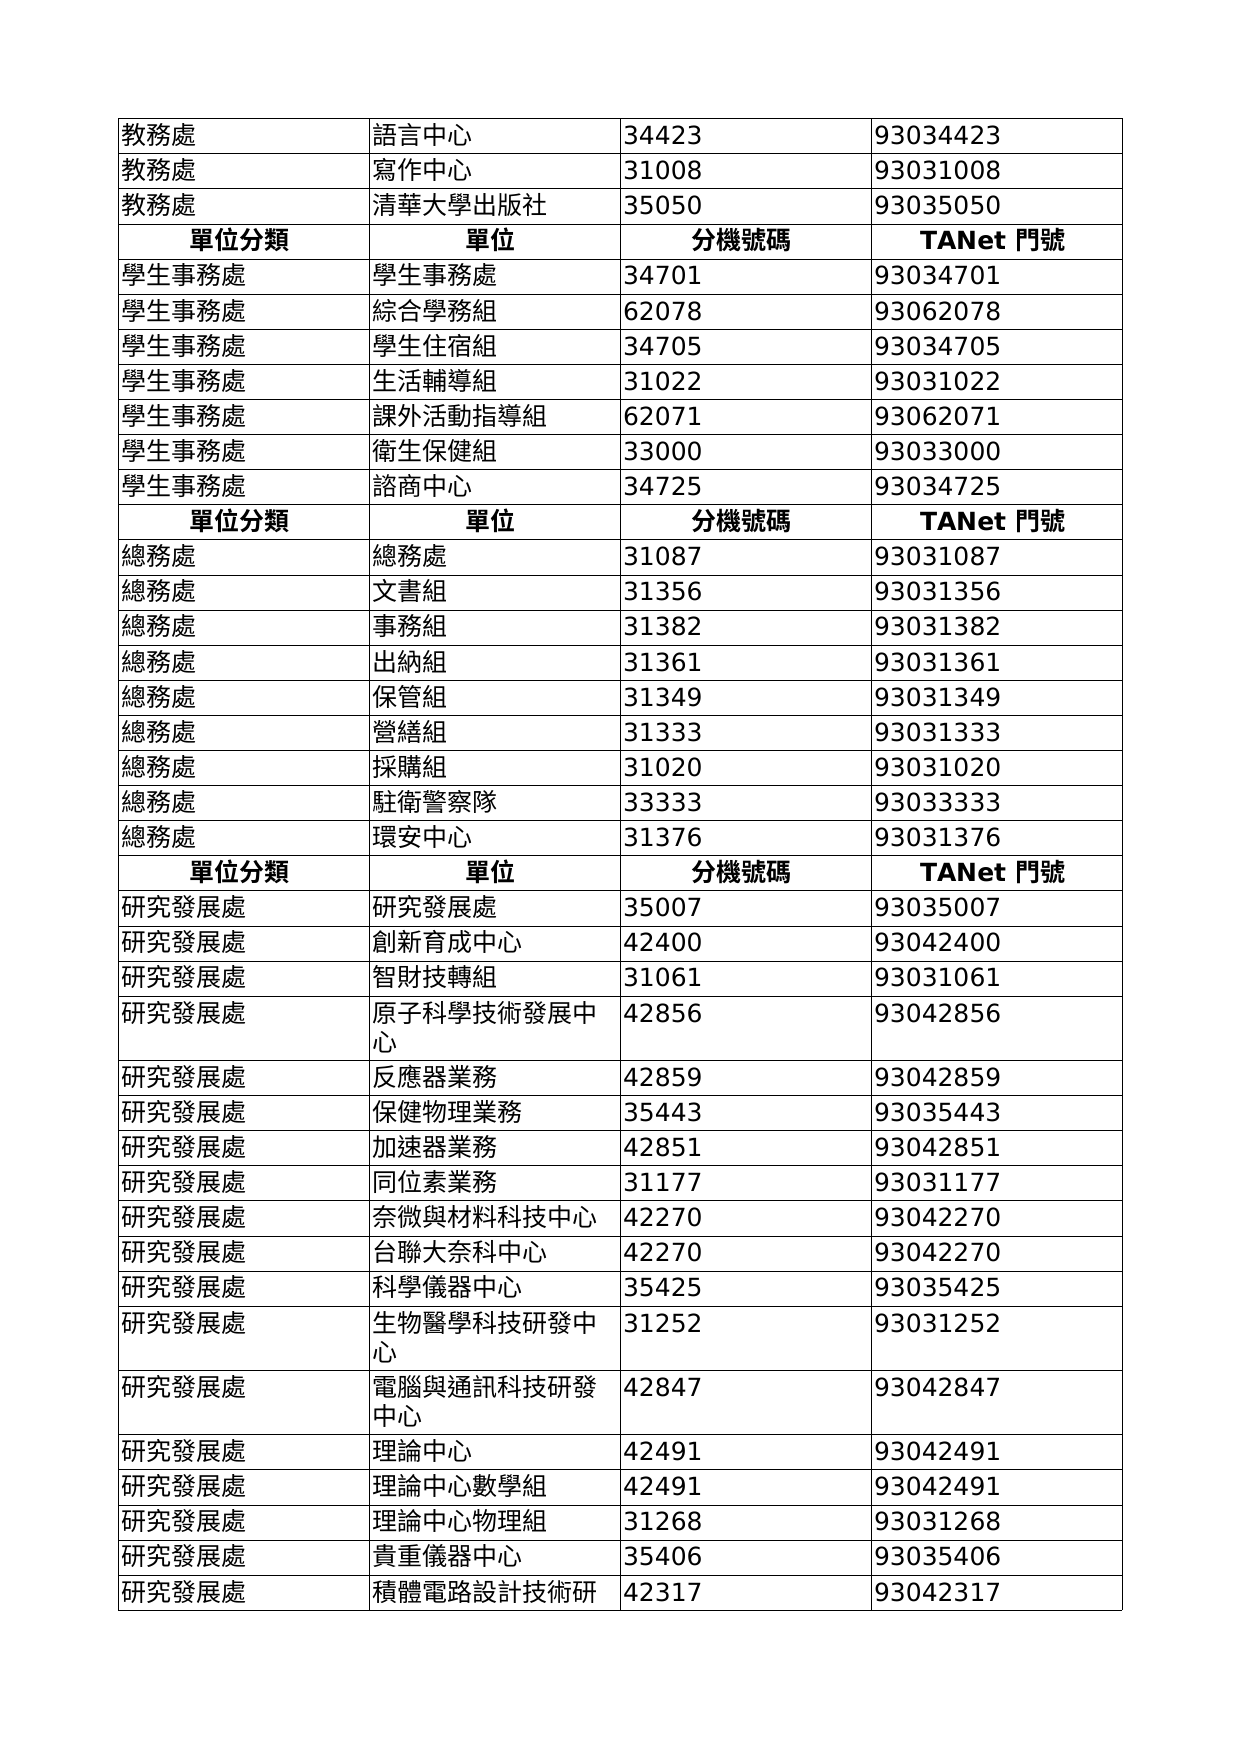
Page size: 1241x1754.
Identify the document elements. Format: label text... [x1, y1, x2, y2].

table_cell 42847 [621, 1371, 871, 1434]
table_cell 分機號碼 [621, 505, 871, 539]
table_cell 總務處 [119, 646, 369, 680]
table_cell 理論中心物理組 [370, 1506, 620, 1539]
table_cell 93031061 [872, 962, 1122, 996]
table_cell 93042859 [872, 1061, 1122, 1095]
table_cell 研究發展處 [119, 1131, 369, 1165]
table_cell 93062078 [872, 295, 1122, 329]
table_cell 總務處 [119, 821, 369, 855]
table_cell 31382 [621, 611, 871, 645]
table_cell 研究發展處 [119, 1166, 369, 1200]
table_cell 單位 [370, 505, 620, 539]
table_cell 環安中心 [370, 821, 620, 855]
table_cell 31022 [621, 365, 871, 399]
table_cell 93042270 [872, 1201, 1122, 1236]
table_cell 科學儀器中心 [370, 1272, 620, 1306]
table_cell 學生事務處 [119, 295, 369, 329]
table_cell 分機號碼 [621, 856, 871, 890]
table_cell 93031333 [872, 716, 1122, 750]
table_cell 31252 [621, 1307, 871, 1370]
table_cell 31268 [621, 1506, 871, 1539]
table_cell 93034705 [872, 330, 1122, 364]
table_cell 總務處 [119, 751, 369, 785]
table_cell 93042851 [872, 1131, 1122, 1165]
table_cell 93034423 [872, 119, 1122, 153]
table_cell 總務處 [119, 786, 369, 820]
table_cell 93031087 [872, 540, 1122, 574]
table_cell 單位 [370, 225, 620, 258]
table_cell 33333 [621, 786, 871, 820]
table_cell 93034725 [872, 470, 1122, 504]
table_cell 93034701 [872, 260, 1122, 294]
table_cell 研究發展處 [119, 1576, 369, 1610]
table_cell 93031382 [872, 611, 1122, 645]
table_cell 研究發展處 [119, 1237, 369, 1271]
table_cell 研究發展處 [119, 927, 369, 961]
table_cell 研究發展處 [119, 1541, 369, 1575]
table_cell 台聯大奈科中心 [370, 1237, 620, 1271]
table_cell 學生事務處 [119, 400, 369, 434]
table_cell 電腦與通訊科技研發中心 [370, 1371, 620, 1434]
table_cell 93042317 [872, 1576, 1122, 1610]
table_cell 積體電路設計技術研 [370, 1576, 620, 1610]
table_cell 學生事務處 [119, 435, 369, 469]
table_cell 31356 [621, 576, 871, 609]
table_cell 42270 [621, 1237, 871, 1271]
table_cell 理論中心數學組 [370, 1470, 620, 1504]
table_cell 35007 [621, 891, 871, 926]
table_cell 貴重儀器中心 [370, 1541, 620, 1575]
table_cell 31087 [621, 540, 871, 574]
table_cell 單位 [370, 856, 620, 890]
table_cell 研究發展處 [119, 891, 369, 926]
table_cell 93033333 [872, 786, 1122, 820]
table_cell 總務處 [119, 716, 369, 750]
table_cell 總務處 [370, 540, 620, 574]
table_cell 34423 [621, 119, 871, 153]
table_cell 42491 [621, 1470, 871, 1504]
table_cell 31349 [621, 681, 871, 715]
table_cell 34725 [621, 470, 871, 504]
table_cell 62078 [621, 295, 871, 329]
table_cell 93042847 [872, 1371, 1122, 1434]
table_cell 31333 [621, 716, 871, 750]
table_cell 93031177 [872, 1166, 1122, 1200]
table_cell 駐衛警察隊 [370, 786, 620, 820]
table_cell 保管組 [370, 681, 620, 715]
table_cell 34705 [621, 330, 871, 364]
table_cell 93042491 [872, 1470, 1122, 1504]
table_cell 93042491 [872, 1435, 1122, 1469]
table_cell 教務處 [119, 154, 369, 188]
table_cell 31376 [621, 821, 871, 855]
table_cell 研究發展處 [119, 1435, 369, 1469]
table_cell 93031361 [872, 646, 1122, 680]
table_cell 42317 [621, 1576, 871, 1610]
table_cell 93031349 [872, 681, 1122, 715]
table_cell 學生住宿組 [370, 330, 620, 364]
table_cell 研究發展處 [119, 997, 369, 1060]
table_cell 學生事務處 [119, 330, 369, 364]
table_cell 單位分類 [119, 856, 369, 890]
table_cell 教務處 [119, 189, 369, 223]
table_cell 31177 [621, 1166, 871, 1200]
table_cell 總務處 [119, 540, 369, 574]
table_cell 分機號碼 [621, 225, 871, 258]
table_cell 33000 [621, 435, 871, 469]
table_cell 原子科學技術發展中心 [370, 997, 620, 1060]
table_cell 研究發展處 [119, 962, 369, 996]
table_cell 總務處 [119, 576, 369, 609]
table_cell 93042270 [872, 1237, 1122, 1271]
table_cell 93031020 [872, 751, 1122, 785]
table_cell 總務處 [119, 611, 369, 645]
table_cell 營繕組 [370, 716, 620, 750]
table_cell 93042400 [872, 927, 1122, 961]
table_cell 93062071 [872, 400, 1122, 434]
table_cell 單位分類 [119, 225, 369, 258]
table_cell 課外活動指導組 [370, 400, 620, 434]
table_cell 31361 [621, 646, 871, 680]
table_cell 93035406 [872, 1541, 1122, 1575]
table_cell 93035007 [872, 891, 1122, 926]
table_cell 研究發展處 [370, 891, 620, 926]
table_cell 35425 [621, 1272, 871, 1306]
table_cell 事務組 [370, 611, 620, 645]
table_cell TANet 門號 [872, 856, 1122, 890]
table_cell 衛生保健組 [370, 435, 620, 469]
table_cell 42270 [621, 1201, 871, 1236]
table_cell 總務處 [119, 681, 369, 715]
table_cell 諮商中心 [370, 470, 620, 504]
table_cell 學生事務處 [370, 260, 620, 294]
table_cell 教務處 [119, 119, 369, 153]
table_cell 93035050 [872, 189, 1122, 223]
table_cell 學生事務處 [119, 260, 369, 294]
table_cell 清華大學出版社 [370, 189, 620, 223]
table_cell 保健物理業務 [370, 1096, 620, 1130]
table_cell 42851 [621, 1131, 871, 1165]
table_cell 學生事務處 [119, 470, 369, 504]
table_cell 62071 [621, 400, 871, 434]
table_cell 34701 [621, 260, 871, 294]
table_cell 研究發展處 [119, 1506, 369, 1539]
table_cell 31008 [621, 154, 871, 188]
table_cell 研究發展處 [119, 1061, 369, 1095]
table_cell 創新育成中心 [370, 927, 620, 961]
table_cell TANet 門號 [872, 505, 1122, 539]
table_cell 綜合學務組 [370, 295, 620, 329]
table_cell 文書組 [370, 576, 620, 609]
table_cell 研究發展處 [119, 1272, 369, 1306]
table_cell 語言中心 [370, 119, 620, 153]
table_cell 出納組 [370, 646, 620, 680]
table_cell 93031252 [872, 1307, 1122, 1370]
table_cell 採購組 [370, 751, 620, 785]
table_cell 生物醫學科技研發中心 [370, 1307, 620, 1370]
table_cell 31020 [621, 751, 871, 785]
table_cell 93035425 [872, 1272, 1122, 1306]
table_cell 寫作中心 [370, 154, 620, 188]
table_cell 反應器業務 [370, 1061, 620, 1095]
table_cell 42856 [621, 997, 871, 1060]
table_cell 93031022 [872, 365, 1122, 399]
table_cell TANet 門號 [872, 225, 1122, 258]
table_cell 研究發展處 [119, 1096, 369, 1130]
table_cell 研究發展處 [119, 1307, 369, 1370]
table_cell 單位分類 [119, 505, 369, 539]
table_cell 研究發展處 [119, 1371, 369, 1434]
table_cell 35406 [621, 1541, 871, 1575]
table_cell 93031008 [872, 154, 1122, 188]
table_cell 學生事務處 [119, 365, 369, 399]
table_cell 35050 [621, 189, 871, 223]
table_cell 93035443 [872, 1096, 1122, 1130]
table_cell 93033000 [872, 435, 1122, 469]
table_cell 93042856 [872, 997, 1122, 1060]
table_cell 42859 [621, 1061, 871, 1095]
table_cell 35443 [621, 1096, 871, 1130]
table_cell 理論中心 [370, 1435, 620, 1469]
table_cell 31061 [621, 962, 871, 996]
table_cell 42400 [621, 927, 871, 961]
table_cell 42491 [621, 1435, 871, 1469]
table_cell 研究發展處 [119, 1470, 369, 1504]
table_cell 加速器業務 [370, 1131, 620, 1165]
table_cell 93031376 [872, 821, 1122, 855]
table_cell 奈微與材料科技中心 [370, 1201, 620, 1236]
table_cell 93031268 [872, 1506, 1122, 1539]
table_cell 研究發展處 [119, 1201, 369, 1236]
table_cell 生活輔導組 [370, 365, 620, 399]
table_cell 同位素業務 [370, 1166, 620, 1200]
table_cell 93031356 [872, 576, 1122, 609]
table_cell 智財技轉組 [370, 962, 620, 996]
